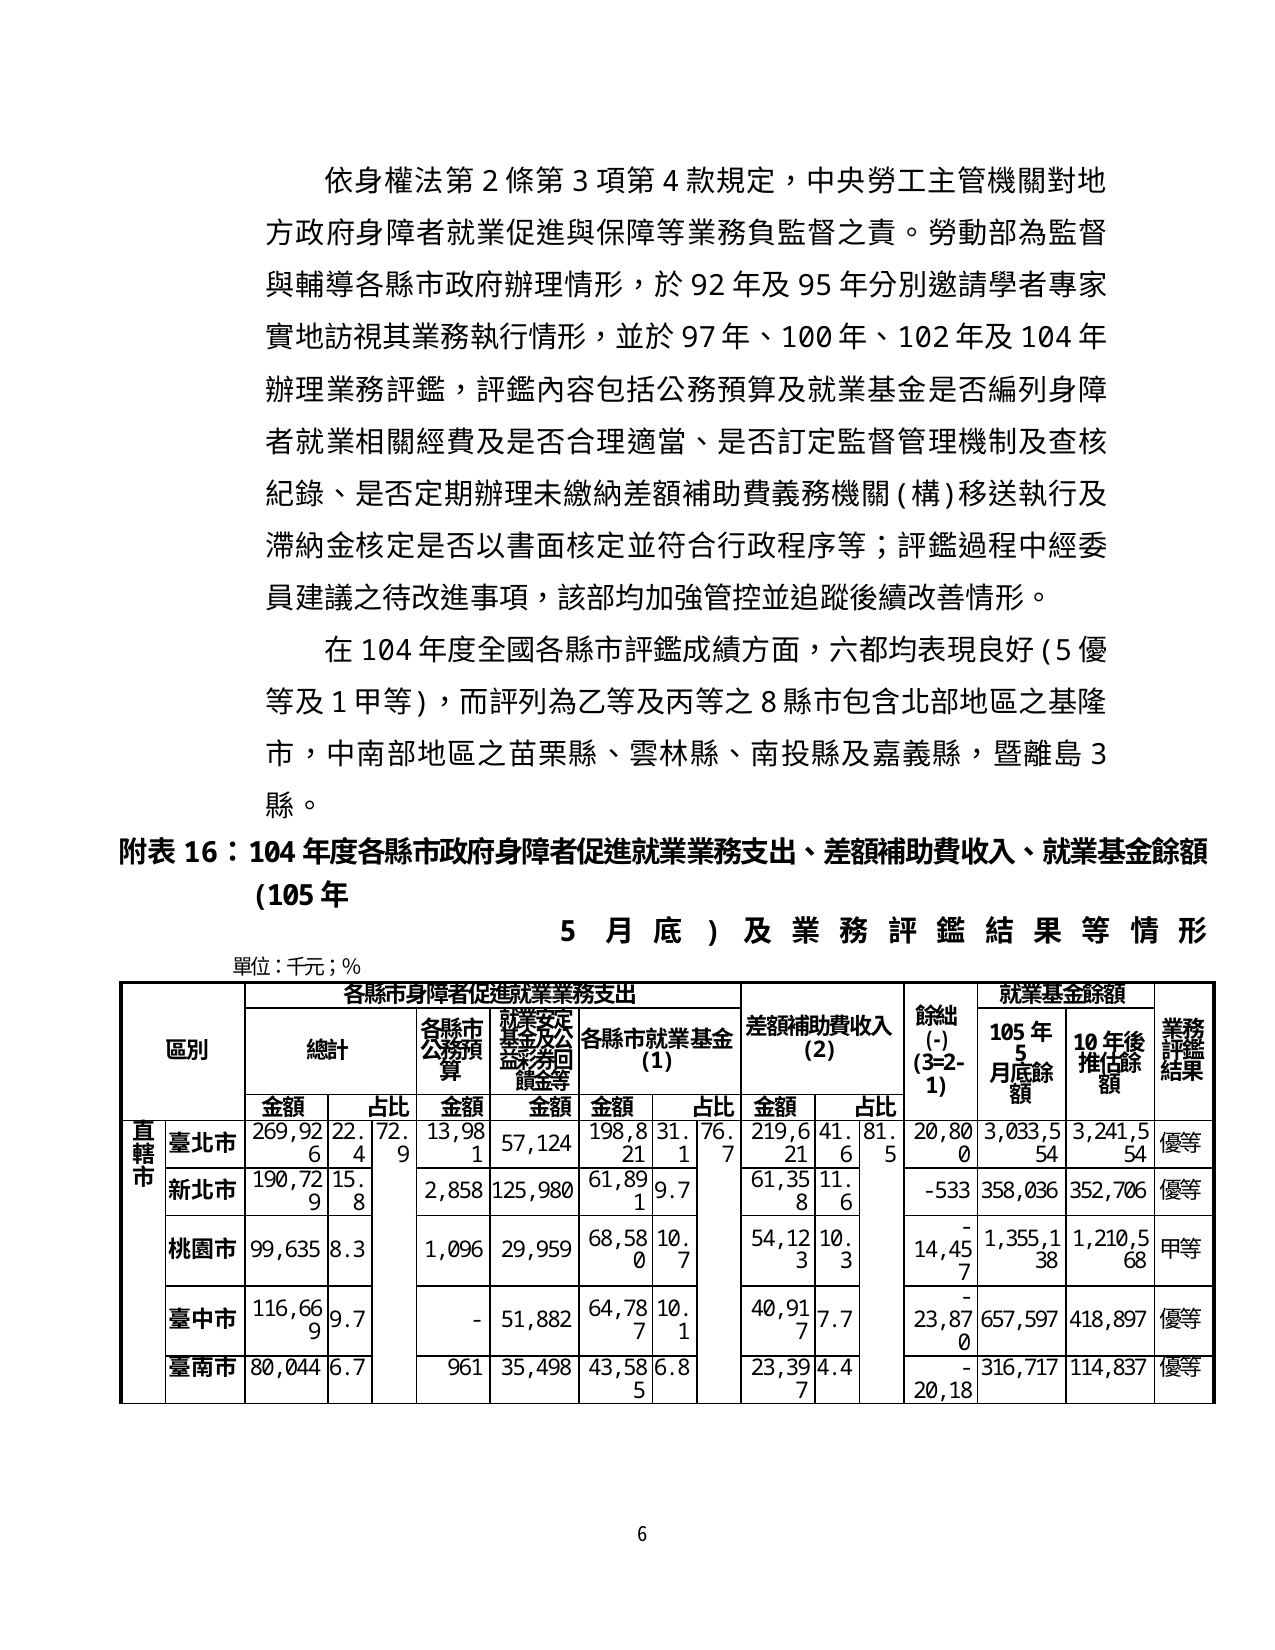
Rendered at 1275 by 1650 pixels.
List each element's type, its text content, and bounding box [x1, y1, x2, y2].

table_cell 80,044 [246, 1357, 327, 1403]
table_cell 優等 [1155, 1169, 1212, 1214]
table_header 業務評鑑結果 [1155, 984, 1212, 1120]
table_cell 金額 [491, 1095, 578, 1120]
text 附表16：104年度各縣市政府身障者促進就業業務支出、差額補助費收入、就業基金餘額(105年 [118, 827, 1211, 914]
table_cell -533 [905, 1169, 977, 1214]
table_cell 99,635 [246, 1216, 327, 1285]
table_header 差額補助費收入 (2) [742, 984, 903, 1094]
table_cell 優等 [1155, 1357, 1212, 1403]
table_header 餘絀(-) (3=2-1) [905, 984, 977, 1120]
table_cell 35,498 [491, 1357, 578, 1403]
table_cell 40,917 [742, 1287, 814, 1355]
text 依身權法第2條第3項第4款規定，中央勞工主管機關對地方政府身障者就業促進與保障等業務負監督之責。勞動部為監督與輔導各縣市政府辦理情形，於92年及95年分別邀請學者專家實地訪視其業務執行情形，並於97年、100年、102年及104年辦理業務評鑑，評鑑內容包括公務預算及就業基金是否編列身障者就業相關經費及是否合理適當、是否訂定監督管理機制及查核紀錄、是否定期辦理未繳納差額補助費義務機關(構)移送執行及滯納金核定是否以書面核定並符合行政程序等；評鑑過程中經委員建議之待改進事項，該部均加強管控並追蹤後續改善情形。 [266, 150, 1107, 619]
table_cell -14,457 [905, 1216, 977, 1285]
table_cell 219,621 [742, 1121, 814, 1167]
table_cell 269,926 [246, 1121, 327, 1167]
table_cell 4.4 [816, 1357, 859, 1403]
table_cell -23,870 [905, 1287, 977, 1355]
table_cell 10.1 [653, 1287, 696, 1355]
table_cell 2,858 [417, 1169, 489, 1214]
table_cell 桃園市 [166, 1216, 244, 1285]
table_cell 優等 [1155, 1287, 1212, 1355]
table_cell 29,959 [491, 1216, 578, 1285]
table_cell 臺北市 [166, 1121, 244, 1167]
table_cell 就業安定基金及公益彩券回饋金等 [491, 1009, 578, 1094]
table_cell 總計 [246, 1009, 416, 1094]
table_cell 7.7 [816, 1287, 859, 1355]
table_cell 352,706 [1067, 1169, 1154, 1214]
table_cell 57,124 [491, 1121, 578, 1167]
table_cell 9.7 [329, 1287, 371, 1355]
table_cell 20,800 [905, 1121, 977, 1167]
table_cell 961 [417, 1357, 489, 1403]
table_cell -20,18 [905, 1357, 977, 1403]
table_cell 76.7 [698, 1121, 740, 1403]
table_cell 金額 [742, 1095, 814, 1120]
table_cell 優等 [1155, 1121, 1212, 1167]
table_cell - [417, 1287, 489, 1355]
table_cell 31.1 [653, 1121, 696, 1167]
table_cell 9.7 [653, 1169, 696, 1214]
table_cell 23,397 [742, 1357, 814, 1403]
table_cell 198,821 [580, 1121, 652, 1167]
text 5月底)及業務評鑑結果等情形 單位：千元；％ [118, 914, 1211, 981]
table_cell 657,597 [978, 1287, 1065, 1355]
table_cell 41.6 [816, 1121, 859, 1167]
table_cell 占比 [816, 1095, 903, 1120]
table_cell 105年5 月底餘額 [978, 1009, 1065, 1120]
table_cell 116,669 [246, 1287, 327, 1355]
table_cell 直轄市 [123, 1121, 165, 1403]
table_cell 64,787 [580, 1287, 652, 1355]
table_cell 10年後 推估餘額 [1067, 1009, 1154, 1120]
table_cell 190,729 [246, 1169, 327, 1214]
table_cell 占比 [329, 1095, 416, 1120]
table_cell 43,585 [580, 1357, 652, 1403]
table_cell 1,096 [417, 1216, 489, 1285]
table_cell 臺南市 [166, 1357, 244, 1403]
table_cell 358,036 [978, 1169, 1065, 1214]
table_cell 11.6 [816, 1169, 859, 1214]
table_cell 金額 [580, 1095, 652, 1120]
table_cell 金額 [417, 1095, 489, 1120]
table_cell 各縣市 公務預算 [417, 1009, 489, 1094]
table_header 各縣市身障者促進就業業務支出 [246, 984, 740, 1007]
table_cell 61,891 [580, 1169, 652, 1214]
table_cell 臺中市 [166, 1287, 244, 1355]
table_cell 13,981 [417, 1121, 489, 1167]
table_cell 22.4 [329, 1121, 371, 1167]
table_cell 甲等 [1155, 1216, 1212, 1285]
table_cell 6.8 [653, 1357, 696, 1403]
table_cell 316,717 [978, 1357, 1065, 1403]
table_cell 61,358 [742, 1169, 814, 1214]
table_cell 10.3 [816, 1216, 859, 1285]
table_cell 68,580 [580, 1216, 652, 1285]
table_cell 6.7 [329, 1357, 371, 1403]
table_cell 418,897 [1067, 1287, 1154, 1355]
table_cell 81.5 [860, 1121, 903, 1403]
table_header 區別 [123, 984, 244, 1120]
table_cell 新北市 [166, 1169, 244, 1214]
table_cell 54,123 [742, 1216, 814, 1285]
table_cell 15.8 [329, 1169, 371, 1214]
table_cell 3,033,554 [978, 1121, 1065, 1167]
table_cell 1,355,138 [978, 1216, 1065, 1285]
text 在104年度全國各縣市評鑑成績方面，六都均表現良好(5優等及1甲等)，而評列為乙等及丙等之8縣市包含北部地區之基隆市，中南部地區之苗栗縣、雲林縣、南投縣及嘉義縣，暨離島3縣。 [266, 619, 1107, 827]
table_cell 1,210,568 [1067, 1216, 1154, 1285]
table_cell 51,882 [491, 1287, 578, 1355]
table_cell 3,241,554 [1067, 1121, 1154, 1167]
table_cell 占比 [653, 1095, 740, 1120]
table_cell 125,980 [491, 1169, 578, 1214]
table_cell 金額 [246, 1095, 327, 1120]
table_cell 各縣市就業基金(1) [580, 1009, 740, 1094]
table_cell 114,837 [1067, 1357, 1154, 1403]
table_cell 10.7 [653, 1216, 696, 1285]
table_header 就業基金餘額 [978, 984, 1154, 1007]
table_cell 72.9 [373, 1121, 416, 1403]
table_cell 8.3 [329, 1216, 371, 1285]
